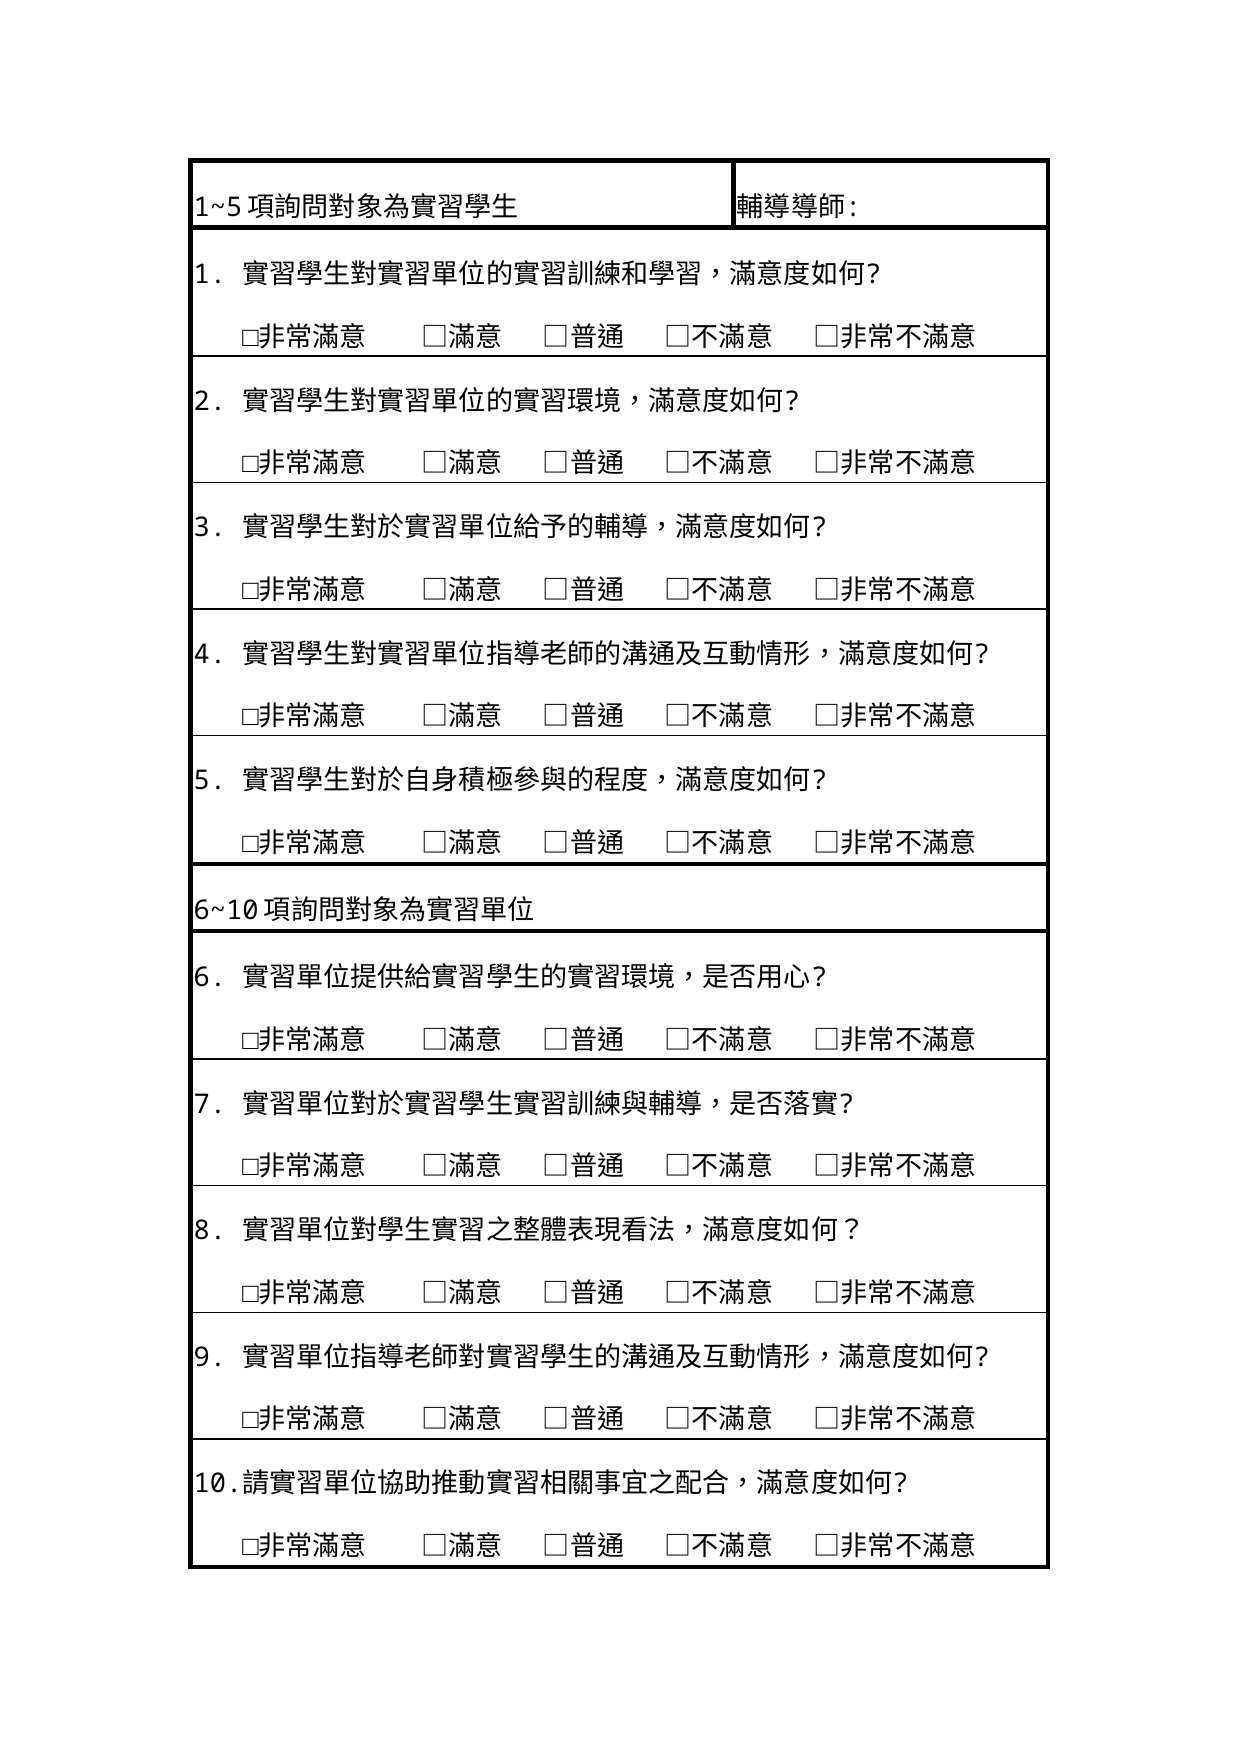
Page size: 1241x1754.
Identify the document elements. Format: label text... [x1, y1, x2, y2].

table_cell 6. 實習單位提供給實習學生的實習環境，是否用心? □非常滿意 □滿意 □普通 □不滿意 □非常不滿意 [193, 933, 1046, 1058]
table_cell 5. 實習學生對於自身積極參與的程度，滿意度如何? □非常滿意 □滿意 □普通 □不滿意 □非常不滿意 [193, 736, 1046, 861]
table_cell 9. 實習單位指導老師對實習學生的溝通及互動情形，滿意度如何? □非常滿意 □滿意 □普通 □不滿意 □非常不滿意 [193, 1313, 1046, 1438]
table_cell 1. 實習學生對實習單位的實習訓練和學習，滿意度如何? □非常滿意 □滿意 □普通 □不滿意 □非常不滿意 [193, 230, 1046, 355]
table_cell 3. 實習學生對於實習單位給予的輔導，滿意度如何? □非常滿意 □滿意 □普通 □不滿意 □非常不滿意 [193, 483, 1046, 608]
table_cell 2. 實習學生對實習單位的實習環境，滿意度如何? □非常滿意 □滿意 □普通 □不滿意 □非常不滿意 [193, 357, 1046, 482]
table_cell 8. 實習單位對學生實習之整體表現看法，滿意度如何？ □非常滿意 □滿意 □普通 □不滿意 □非常不滿意 [193, 1186, 1046, 1311]
table_cell 10.請實習單位協助推動實習相關事宜之配合，滿意度如何? □非常滿意 □滿意 □普通 □不滿意 □非常不滿意 [193, 1440, 1046, 1564]
table_header 1~5項詢問對象為實習學生 [193, 163, 731, 225]
table_cell 7. 實習單位對於實習學生實習訓練與輔導，是否落實? □非常滿意 □滿意 □普通 □不滿意 □非常不滿意 [193, 1060, 1046, 1185]
table_cell 6~10項詢問對象為實習單位 [193, 866, 1046, 928]
table_cell 4. 實習學生對實習單位指導老師的溝通及互動情形，滿意度如何? □非常滿意 □滿意 □普通 □不滿意 □非常不滿意 [193, 610, 1046, 735]
table_header 輔導導師: [736, 163, 1046, 225]
